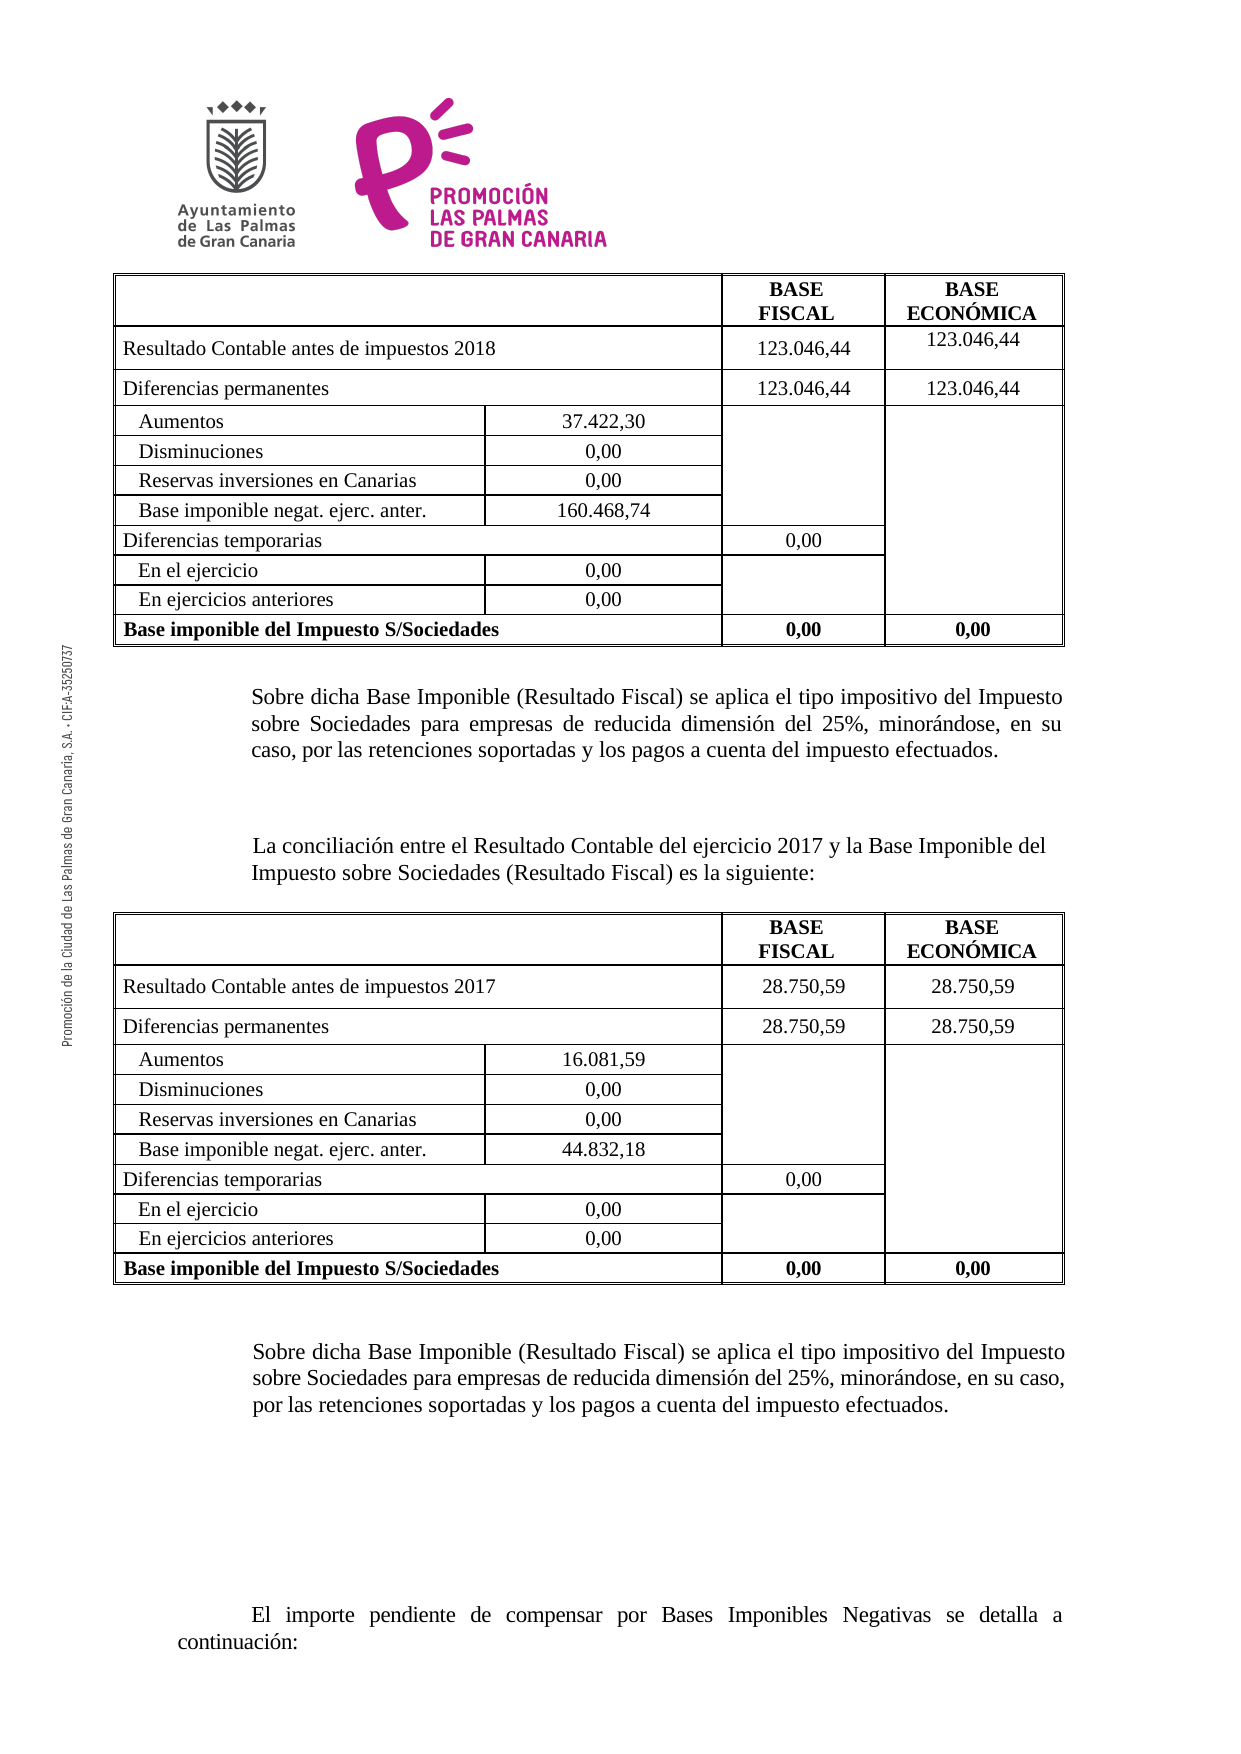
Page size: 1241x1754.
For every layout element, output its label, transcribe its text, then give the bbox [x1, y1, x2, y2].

table_cell [723, 465, 884, 494]
table_header [116, 915, 721, 964]
table_cell 0,00 [723, 1165, 884, 1193]
table_cell [886, 1133, 1062, 1163]
table_cell Base imponible negat. ejerc. anter. [116, 1135, 484, 1163]
table_cell Aumentos [116, 1045, 484, 1073]
text Sobre dicha Base Imponible (Resultado Fiscal) se aplica el tipo impositivo del Impuesto sobre Sociedades para empresas de reducida dimensión del 25%, minorándose, en su caso, por las retenciones soportadas y los pagos a cuenta del impuesto efectuados. [251, 683, 1063, 762]
table_cell Base imponible del Impuesto S/Sociedades [116, 615, 721, 643]
table_header BASE ECONÓMICA [886, 915, 1062, 964]
table_cell 16.081,59 [486, 1045, 721, 1073]
table_cell 0,00 [486, 1105, 721, 1133]
table_cell [723, 1074, 884, 1103]
table_cell Aumentos [116, 406, 484, 435]
table_cell [886, 1223, 1062, 1252]
table_cell [723, 556, 884, 584]
table_cell [723, 1195, 884, 1223]
table_cell Diferencias temporarias [116, 1165, 721, 1193]
table_cell Reservas inversiones en Canarias [116, 466, 484, 494]
table_cell 0,00 [886, 1254, 1062, 1282]
table_cell 28.750,59 [723, 966, 884, 1007]
table_cell 0,00 [886, 615, 1062, 643]
table_cell Base imponible negat. ejerc. anter. [116, 496, 484, 525]
table_cell 28.750,59 [723, 1009, 884, 1043]
table_cell [723, 1104, 884, 1133]
picture [61, 645, 74, 1046]
table_cell 0,00 [723, 1254, 884, 1282]
table_cell 160.468,74 [486, 496, 721, 525]
table_cell [886, 1074, 1062, 1103]
table_cell [723, 1223, 884, 1252]
table_cell Diferencias temporarias [116, 526, 721, 554]
table_cell En ejercicios anteriores [116, 1224, 484, 1252]
table_cell 37.422,30 [486, 406, 721, 435]
table_cell [886, 1193, 1062, 1223]
table_cell En el ejercicio [116, 556, 484, 584]
table_cell 0,00 [486, 1224, 721, 1252]
table_cell [886, 554, 1062, 584]
text Sobre dicha Base Imponible (Resultado Fiscal) se aplica el tipo impositivo del Impuesto sobre Sociedades para empresas de reducida dimensión del 25%, minorándose, en su caso, por las retenciones soportadas y los pagos a cuenta del impuesto efectuados. [252, 1338, 1066, 1417]
table_cell 0,00 [486, 436, 721, 465]
table_cell [886, 1104, 1062, 1133]
table_cell 0,00 [486, 1075, 721, 1103]
table_cell [886, 1045, 1062, 1073]
table_cell 123.046,44 [723, 370, 884, 405]
table_cell 0,00 [486, 1195, 721, 1223]
text El importe pendiente de compensar por Bases Imponibles Negativas se detalla a continuación: [177, 1602, 1063, 1654]
table_cell 0,00 [723, 526, 884, 554]
table_cell [886, 494, 1062, 525]
table_cell En el ejercicio [116, 1195, 484, 1223]
table_cell 0,00 [486, 466, 721, 494]
table_cell [723, 435, 884, 465]
table_cell 44.832,18 [486, 1135, 721, 1163]
table_header BASE ECONÓMICA [886, 276, 1062, 325]
table_cell [723, 584, 884, 613]
table_cell 28.750,59 [886, 1009, 1062, 1043]
table_cell [886, 525, 1062, 554]
table_header BASE FISCAL [723, 915, 884, 964]
table_cell [723, 1045, 884, 1073]
table_header BASE FISCAL [723, 276, 884, 325]
table_header [116, 276, 721, 325]
table_cell 28.750,59 [886, 966, 1062, 1007]
table_cell 0,00 [486, 586, 721, 613]
table_cell 123.046,44 [1057, 327, 1062, 369]
table_cell Base imponible del Impuesto S/Sociedades [116, 1254, 721, 1282]
table_cell [886, 1164, 1062, 1193]
table_cell Reservas inversiones en Canarias [116, 1105, 484, 1133]
table_cell Disminuciones [116, 1075, 484, 1103]
table_cell [886, 435, 1062, 465]
table_cell 0,00 [486, 556, 721, 584]
table_cell 123.046,44 [723, 327, 884, 369]
picture [177, 98, 607, 247]
table_cell 123.046,44 [886, 370, 1062, 405]
table_cell Resultado Contable antes de impuestos 2018 [116, 327, 721, 369]
text La conciliación entre el Resultado Contable del ejercicio 2017 y la Base Imponible del Impuesto sobre Sociedades (Resultado Fiscal) es la siguiente: [251, 832, 1063, 885]
table_cell [723, 1133, 884, 1163]
table_cell Disminuciones [116, 436, 484, 465]
table_cell [886, 584, 1062, 613]
table_cell Diferencias permanentes [116, 1009, 721, 1043]
table_cell En ejercicios anteriores [116, 586, 484, 613]
table_cell Resultado Contable antes de impuestos 2017 [116, 966, 721, 1007]
table_cell [723, 406, 884, 435]
table_cell Diferencias permanentes [116, 370, 721, 405]
table_cell [886, 465, 1062, 494]
table_cell [886, 406, 1062, 435]
table_cell [723, 494, 884, 525]
table_cell 0,00 [723, 615, 884, 643]
